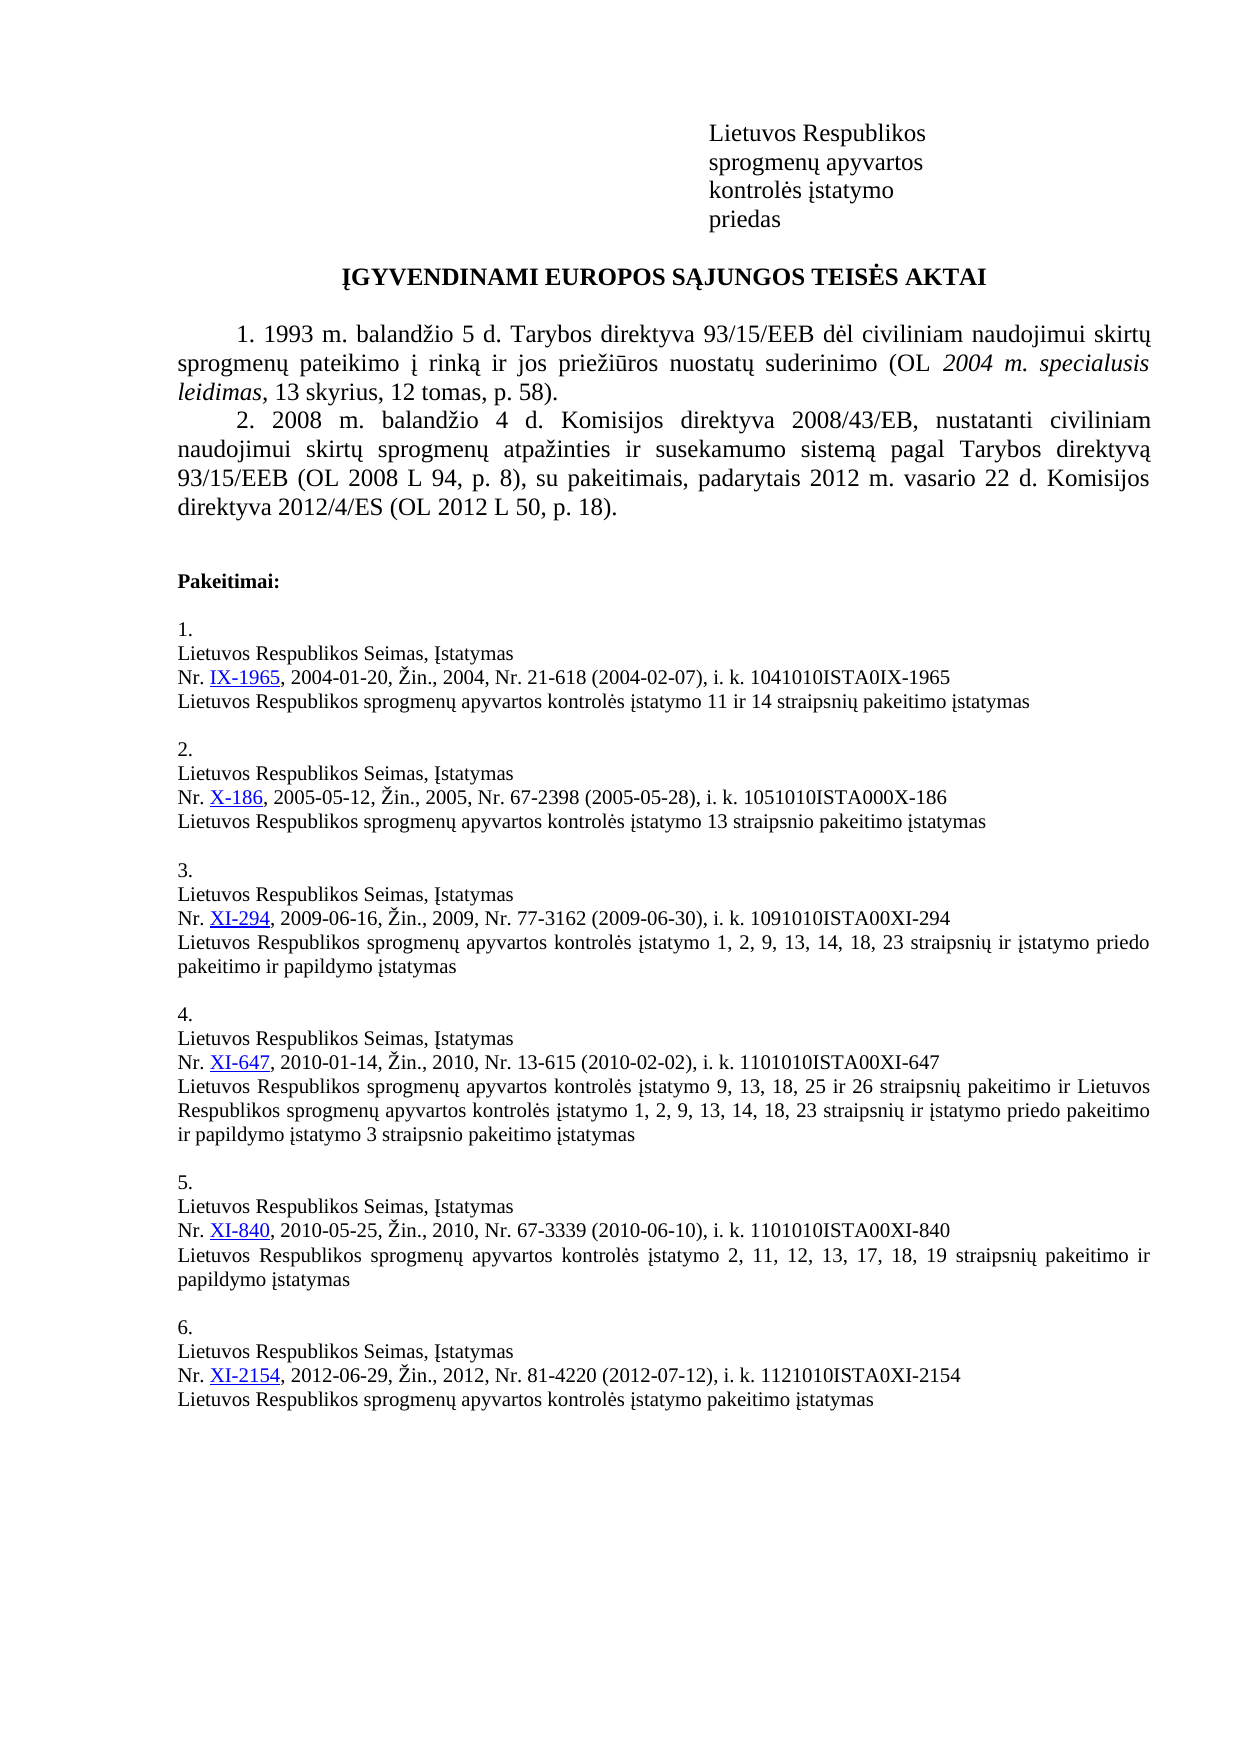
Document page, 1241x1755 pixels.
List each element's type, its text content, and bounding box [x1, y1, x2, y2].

text Lietuvos Respublikos sprogmenų apyvartos kontrolės įstatymo 2, 11, 12, 13, 17, 18, 19 straipsnių pakeitimo ir papildymo įstatymas [177, 1242, 1152, 1291]
text Nr. IX-1965, 2004-01-20, Žin., 2004, Nr. 21-618 (2004-02-07), i. k. 1041010ISTA0IX-1965 [177, 665, 1152, 689]
text 5. [177, 1170, 1152, 1194]
text Lietuvos Respublikos sprogmenų apyvartos kontrolės įstatymo pakeitimo įstatymas [177, 1387, 1152, 1411]
text Nr. XI-647, 2010-01-14, Žin., 2010, Nr. 13-615 (2010-02-02), i. k. 1101010ISTA00XI-647 [177, 1050, 1152, 1074]
text 2. 2008 m. balandžio 4 d. Komisijos direktyva 2008/43/EB, nustatanti civiliniam naudojimui skirtų sprogmenų atpažinties ir susekamumo sistemą pagal Tarybos direktyvą 93/15/EEB (OL 2008 L 94, p. 8), su pakeitimais, padarytais 2012 m. vasario 22 d. Komisijos direktyva 2012/4/ES (OL 2012 L 50, p. 18). [177, 406, 1152, 521]
text Lietuvos Respublikos sprogmenų apyvartos kontrolės įstatymo 9, 13, 18, 25 ir 26 straipsnių pakeitimo ir Lietuvos Respublikos sprogmenų apyvartos kontrolės įstatymo 1, 2, 9, 13, 14, 18, 23 straipsnių ir įstatymo priedo pakeitimo ir papildymo įstatymo 3 straipsnio pakeitimo įstatymas [177, 1074, 1152, 1146]
text 6. [177, 1315, 1152, 1339]
text 3. [177, 857, 1152, 882]
text Lietuvos Respublikos [709, 118, 1152, 147]
text sprogmenų apyvartos [709, 147, 1152, 176]
text Lietuvos Respublikos Seimas, Įstatymas [177, 641, 1152, 665]
text Lietuvos Respublikos Seimas, Įstatymas [177, 882, 1152, 906]
text 4. [177, 1002, 1152, 1026]
text priedas [709, 204, 1152, 233]
text Nr. XI-2154, 2012-06-29, Žin., 2012, Nr. 81-4220 (2012-07-12), i. k. 1121010ISTA0XI-2154 [177, 1363, 1152, 1387]
text Lietuvos Respublikos sprogmenų apyvartos kontrolės įstatymo 1, 2, 9, 13, 14, 18, 23 straipsnių ir įstatymo priedo pakeitimo ir papildymo įstatymas [177, 930, 1152, 978]
text 1. 1993 m. balandžio 5 d. Tarybos direktyva 93/15/EEB dėl civiliniam naudojimui skirtų sprogmenų pateikimo į rinką ir jos priežiūros nuostatų suderinimo (OL 2004 m. specialusis leidimas, 13 skyrius, 12 tomas, p. 58). [177, 319, 1152, 406]
text 2. [177, 737, 1152, 761]
text kontrolės įstatymo [709, 176, 1152, 204]
text Lietuvos Respublikos sprogmenų apyvartos kontrolės įstatymo 13 straipsnio pakeitimo įstatymas [177, 809, 1152, 833]
text Pakeitimai: [177, 569, 1152, 593]
text 1. [177, 617, 1152, 641]
text Lietuvos Respublikos Seimas, Įstatymas [177, 761, 1152, 785]
text Lietuvos Respublikos Seimas, Įstatymas [177, 1194, 1152, 1218]
text Nr. XI-840, 2010-05-25, Žin., 2010, Nr. 67-3339 (2010-06-10), i. k. 1101010ISTA00XI-840 [177, 1218, 1152, 1242]
text Nr. X-186, 2005-05-12, Žin., 2005, Nr. 67-2398 (2005-05-28), i. k. 1051010ISTA000X-186 [177, 785, 1152, 809]
text Lietuvos Respublikos Seimas, Įstatymas [177, 1339, 1152, 1363]
text Lietuvos Respublikos Seimas, Įstatymas [177, 1026, 1152, 1050]
text Nr. XI-294, 2009-06-16, Žin., 2009, Nr. 77-3162 (2009-06-30), i. k. 1091010ISTA00XI-294 [177, 906, 1152, 930]
text ĮGYVENDINAMI EUROPOS SĄJUNGOS TEISĖS AKTAI [177, 262, 1152, 291]
text Lietuvos Respublikos sprogmenų apyvartos kontrolės įstatymo 11 ir 14 straipsnių pakeitimo įstatymas [177, 689, 1152, 713]
